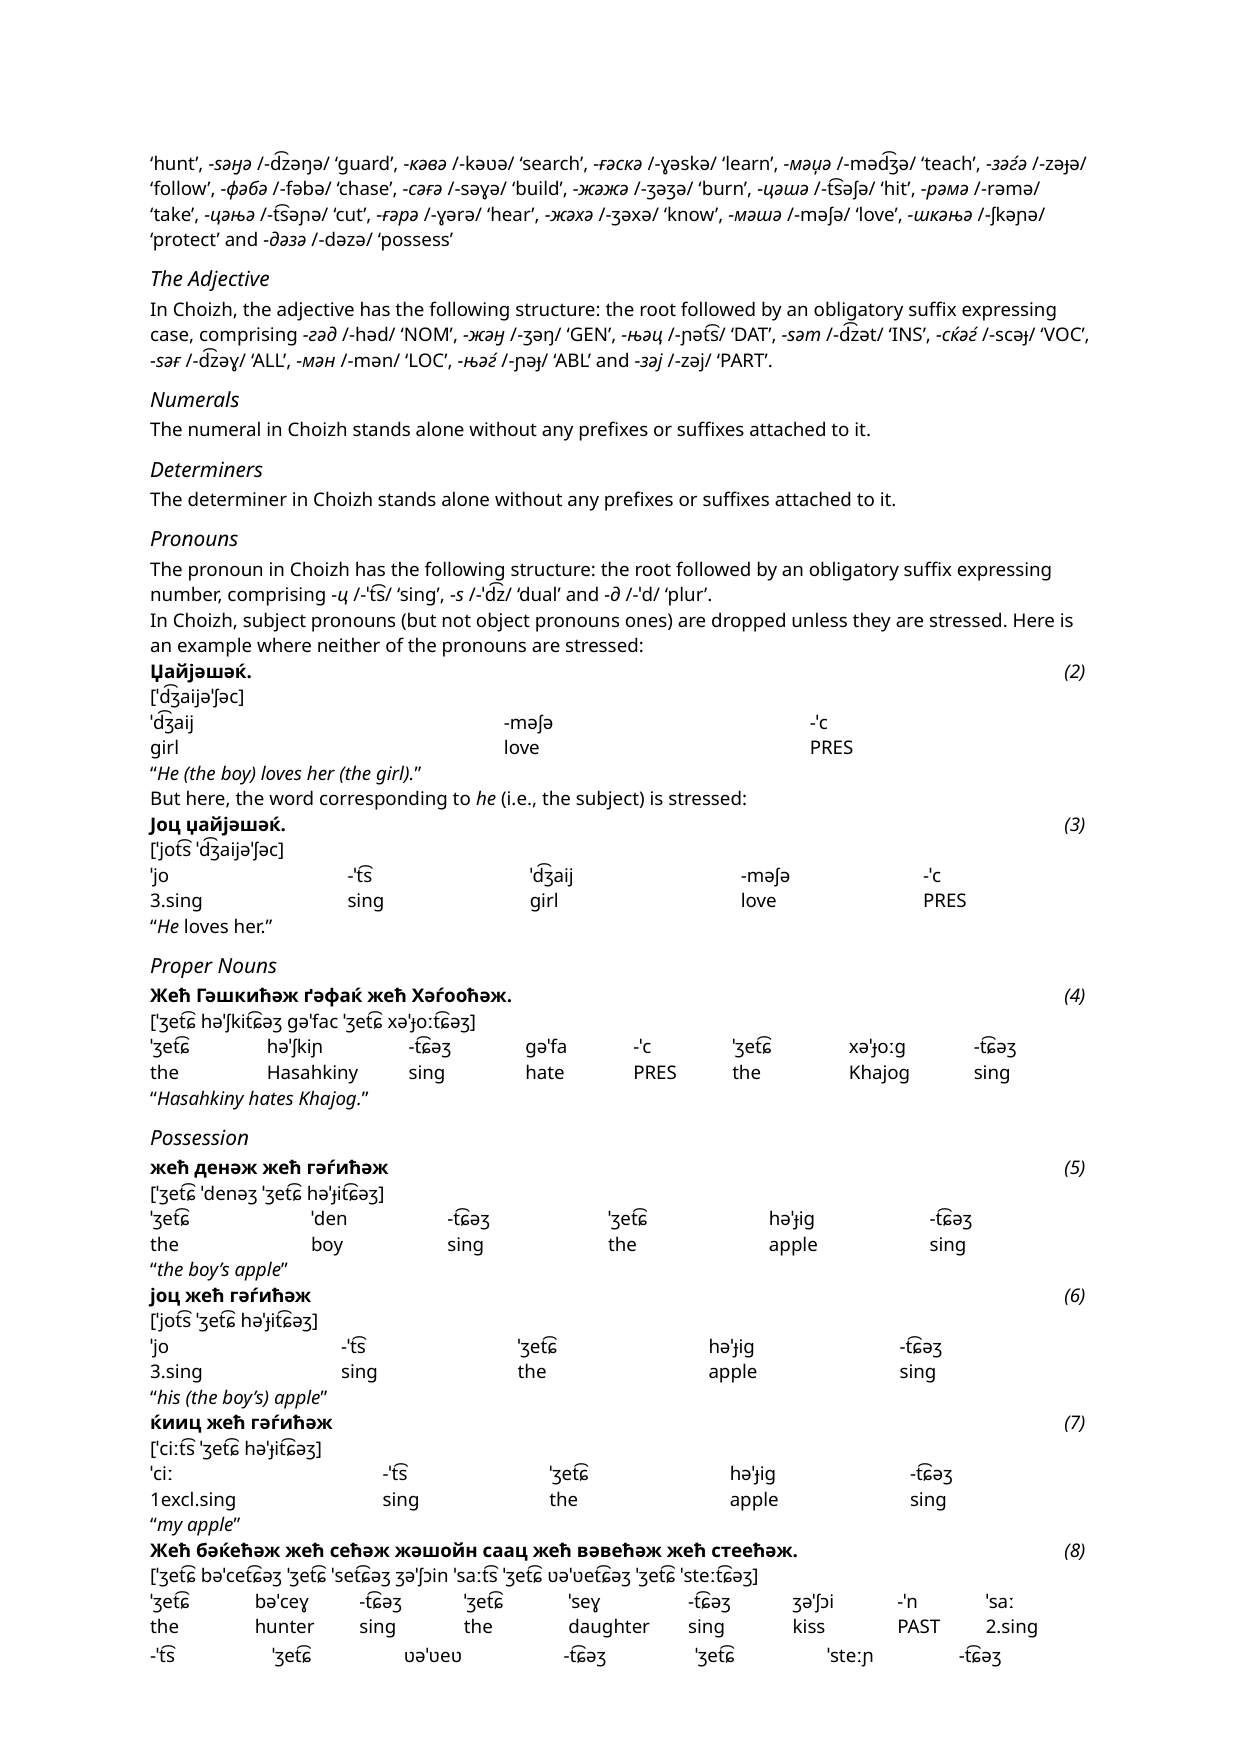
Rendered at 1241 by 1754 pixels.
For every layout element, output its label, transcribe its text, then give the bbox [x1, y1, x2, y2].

text But here, the word corresponding to he (i.e., the subject) is stressed: [150, 786, 1090, 811]
table_cell 2.sing [986, 1614, 1090, 1639]
table_header ˈden [311, 1206, 447, 1231]
table_header -t͡ɕəʒ [688, 1588, 792, 1614]
text “He (the boy) loves her (the girl).” [150, 760, 1090, 786]
table_header -məʃə [741, 862, 923, 888]
table_header -ˈn [897, 1588, 986, 1614]
table_header ˈd͡ʒaij [150, 709, 504, 734]
subtitle Pronouns [150, 524, 1090, 553]
text “He loves her.” [150, 913, 1090, 939]
table_header həˈɟiɡ [730, 1461, 910, 1486]
text [ˈjot͡s ˈʒet͡ɕ həˈɟit͡ɕəʒ] [150, 1308, 1090, 1333]
table_header -ˈc [810, 709, 1090, 734]
table_header ˈciː [150, 1461, 382, 1486]
table_header həˈʃkiɲ [267, 1034, 408, 1059]
table_header ˈseɣ [568, 1588, 688, 1614]
table_header -t͡ɕəʒ [929, 1206, 1090, 1231]
text “Hasahkiny hates Khajog.” [150, 1085, 1090, 1110]
table_cell sing [929, 1231, 1090, 1257]
table_cell sing [447, 1231, 608, 1257]
text [ˈʒet͡ɕ bəˈcet͡ɕəʒ ˈʒet͡ɕ ˈset͡ɕəʒ ʒəˈʃɔin ˈsaːt͡s ˈʒet͡ɕ ʋəˈʋet͡ɕəʒ ˈʒet͡ɕ ˈsteːt͡ɕəʒ] [150, 1563, 1090, 1588]
table_cell the [608, 1231, 769, 1257]
subtitle Possession [150, 1123, 1090, 1151]
text “the boy’s apple” [150, 1257, 1090, 1282]
table_cell girl [150, 735, 504, 760]
table_header -ˈc [633, 1034, 732, 1059]
table_header ˈjo [150, 1333, 341, 1359]
text The numeral in Choizh stands alone without any prefixes or suffixes attached to it. [150, 417, 1090, 442]
table_cell PRES [633, 1059, 732, 1085]
table_cell 1excl.sing [150, 1486, 382, 1512]
text In Choizh, subject pronouns (but not object pronouns ones) are dropped unless they are stressed. Here is an example where neither of the pronouns are stressed: [150, 607, 1090, 658]
table_cell sing [383, 1486, 549, 1512]
text In Choizh, the adjective has the following structure: the root followed by an obligatory suffix expressing case, comprising -гәд /-həd/ ‘NOM’, -жәӈ /-ʒəŋ/ ‘GEN’, -њәц /-ɲət͡s/ ‘DAT’, -ѕәт /-d͡zət/ ‘INS’, -сќәѓ /-scəɟ/ ‘VOC’, -ѕәғ /-d͡zəɣ/ ‘ALL’, -мән /-mən/ ‘LOC’, -њәѓ /-ɲəɟ/ ‘ABL’ and -зәј /-zəj/ ‘PART’. [150, 296, 1090, 373]
table_header ˈʒet͡ɕ [549, 1461, 729, 1486]
text The pronoun in Choizh has the following structure: the root followed by an obligatory suffix expressing number, comprising -ц /-ˈt͡s/ ‘sing’, -ѕ /-ˈd͡z/ ‘dual’ and -д /-ˈd/ ‘plur’. [150, 556, 1090, 607]
table_cell the [464, 1614, 568, 1639]
text [ˈciːt͡s ˈʒet͡ɕ həˈɟit͡ɕəʒ] [150, 1435, 1090, 1461]
table_header həˈɟiɡ [769, 1206, 929, 1231]
text [ˈjot͡s ˈd͡ʒaijəˈʃəc] [150, 837, 1090, 862]
text Јоц џайјәшәќ. (3) [150, 811, 1090, 837]
table_cell sing [347, 888, 529, 913]
text The determiner in Choizh stands alone without any prefixes or suffixes attached to it. [150, 486, 1090, 512]
table_header ˈʒet͡ɕ [150, 1588, 254, 1614]
table_header -ˈt͡s [383, 1461, 549, 1486]
table_header -t͡ɕəʒ [910, 1461, 1090, 1486]
table_cell sing [341, 1359, 517, 1384]
table_cell 3.sing [150, 888, 347, 913]
table_header -ˈt͡s [347, 862, 529, 888]
table_cell PRES [810, 735, 1090, 760]
table_cell sing [899, 1359, 1090, 1384]
table_cell apple [730, 1486, 910, 1512]
text [ˈʒet͡ɕ ˈdenəʒ ˈʒet͡ɕ həˈɟit͡ɕəʒ] [150, 1180, 1090, 1206]
table_header ˈʒet͡ɕ [272, 1642, 403, 1668]
table_header həˈɟiɡ [708, 1333, 899, 1359]
table_header ˈʒet͡ɕ [150, 1206, 311, 1231]
table_cell hunter [255, 1614, 359, 1639]
table_header ˈjo [150, 862, 347, 888]
text [ˈd͡ʒaijəˈʃəc] [150, 683, 1090, 709]
text јоц жећ гәѓићәж (6) [150, 1282, 1090, 1308]
table_cell love [504, 735, 809, 760]
table_cell PRES [923, 888, 1090, 913]
subtitle Numerals [150, 385, 1090, 414]
table_cell the [518, 1359, 708, 1384]
table_header -t͡ɕəʒ [974, 1034, 1090, 1059]
table_cell PAST [897, 1614, 986, 1639]
table_header -t͡ɕəʒ [447, 1206, 608, 1231]
table_header ˈʒet͡ɕ [518, 1333, 708, 1359]
table_cell apple [708, 1359, 899, 1384]
table_cell sing [359, 1614, 464, 1639]
table_header -məʃə [504, 709, 809, 734]
text Жећ бәќећәж жећ сећәж жәшойн саац жећ вәвећәж жећ стеећәж. (8) [150, 1537, 1090, 1563]
text Жећ Гәшкићәж ґәфаќ жећ Хәѓооћәж. (4) [150, 983, 1090, 1008]
table_header ˈʒet͡ɕ [695, 1642, 827, 1668]
table_cell kiss [793, 1614, 897, 1639]
table_header ˈʒet͡ɕ [150, 1034, 267, 1059]
table_header -ˈt͡s [341, 1333, 517, 1359]
table_cell the [150, 1059, 267, 1085]
text ќииц жећ гәѓићәж (7) [150, 1410, 1090, 1435]
table_cell Khajog [849, 1059, 973, 1085]
table_cell the [150, 1614, 254, 1639]
subtitle Determiners [150, 455, 1090, 483]
table_header ˈʒet͡ɕ [732, 1034, 849, 1059]
table_header ˈsteːɲ [827, 1642, 958, 1668]
table_cell apple [769, 1231, 929, 1257]
table_header ʋəˈʋeʋ [404, 1642, 563, 1668]
table_cell daughter [568, 1614, 688, 1639]
table_cell 3.sing [150, 1359, 341, 1384]
text жећ денәж жећ гәѓићәж (5) [150, 1154, 1090, 1180]
table_header ˈʒet͡ɕ [608, 1206, 769, 1231]
table_cell love [741, 888, 923, 913]
table_header -t͡ɕəʒ [359, 1588, 464, 1614]
table_cell sing [974, 1059, 1090, 1085]
table_cell sing [408, 1059, 525, 1085]
table_header ˈsaː [986, 1588, 1090, 1614]
table_header -ˈc [923, 862, 1090, 888]
table_header -t͡ɕəʒ [408, 1034, 525, 1059]
table_cell hate [525, 1059, 633, 1085]
table_cell girl [530, 888, 741, 913]
table_cell the [549, 1486, 729, 1512]
text Џайјәшәќ. (2) [150, 658, 1090, 683]
text [ˈʒet͡ɕ həˈʃkit͡ɕəʒ ɡəˈfac ˈʒet͡ɕ xəˈɟoːt͡ɕəʒ] [150, 1008, 1090, 1034]
table_header xəˈɟoːɡ [849, 1034, 973, 1059]
subtitle Proper Nouns [150, 951, 1090, 980]
table_cell the [732, 1059, 849, 1085]
table_header -t͡ɕəʒ [563, 1642, 695, 1668]
table_cell sing [910, 1486, 1090, 1512]
table_cell boy [311, 1231, 447, 1257]
text “his (the boy’s) apple” [150, 1384, 1090, 1410]
table_header ɡəˈfa [525, 1034, 633, 1059]
table_header bəˈceɣ [255, 1588, 359, 1614]
table_cell Hasahkiny [267, 1059, 408, 1085]
table_header ˈd͡ʒaij [530, 862, 741, 888]
table_header -t͡ɕəʒ [899, 1333, 1090, 1359]
subtitle The Adjective [150, 264, 1090, 293]
table_cell the [150, 1231, 311, 1257]
table_header -ˈt͡s [150, 1642, 272, 1668]
table_header ˈʒet͡ɕ [464, 1588, 568, 1614]
table_header -t͡ɕəʒ [959, 1642, 1090, 1668]
table_header ʒəˈʃɔi [793, 1588, 897, 1614]
text “my apple” [150, 1512, 1090, 1537]
text ‘hunt’, -ѕәӈә /-d͡zəŋə/ ‘guard’, -кәвә /-kəʋə/ ‘search’, -ғәскә /-ɣəskə/ ‘learn’, -мәџә /-məd͡ʒə/ ‘teach’, -зәѓә /-zəɟə/ ‘follow’, -фәбә /-fəbə/ ‘chase’, -сәғә /-səɣə/ ‘build’, -жәжә /-ʒəʒə/ ‘burn’, -цәшә /-t͡səʃə/ ‘hit’, -рәмә /-rəmə/ ‘take’, -цәњә /-t͡səɲə/ ‘cut’, -ғәрә /-ɣərə/ ‘hear’, -жәхә /-ʒəxə/ ‘know’, -мәшә /-məʃə/ ‘love’, -шкәњә /-ʃkəɲə/ ‘protect’ and -дәзә /-dəzə/ ‘possess’ [150, 150, 1090, 252]
table_cell sing [688, 1614, 792, 1639]
